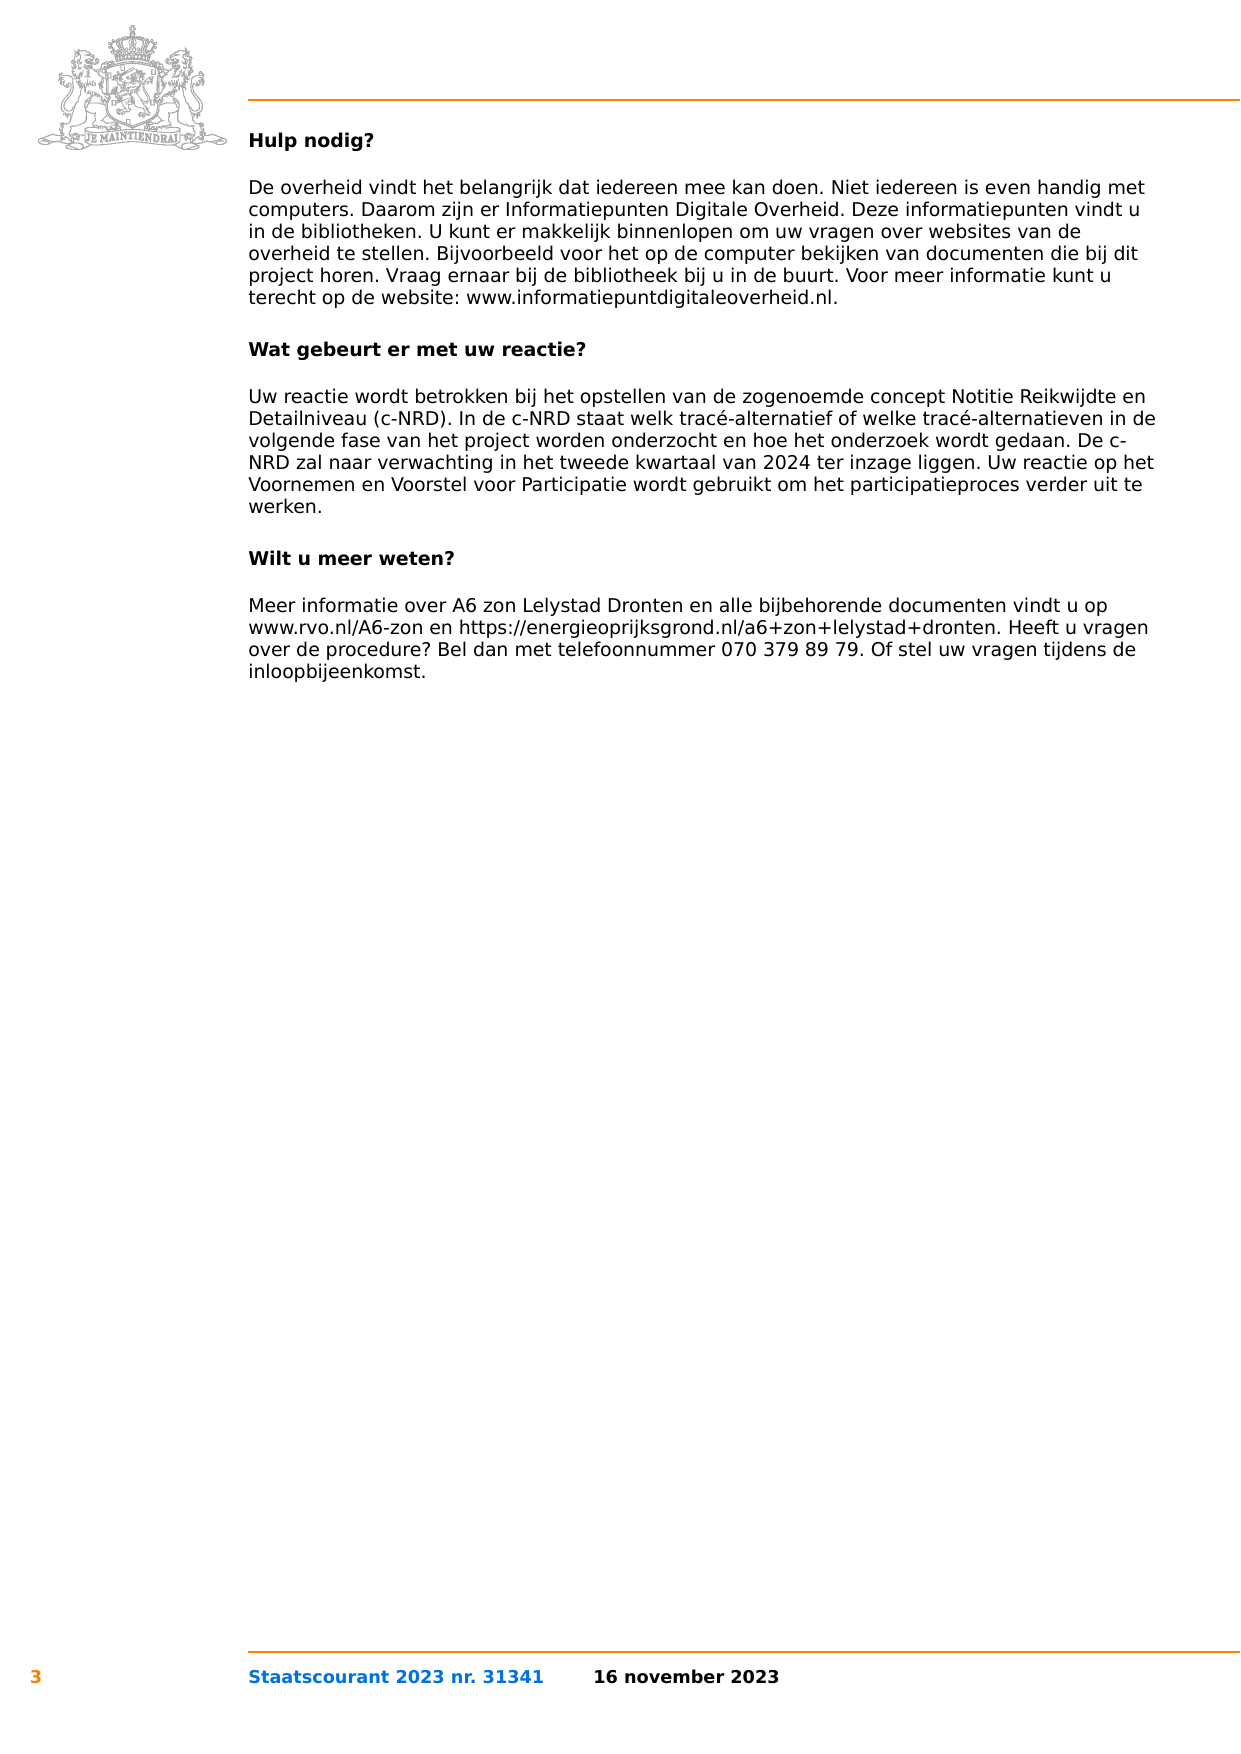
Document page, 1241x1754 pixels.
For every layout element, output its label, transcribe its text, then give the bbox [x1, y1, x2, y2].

text De overheid vindt het belangrijk dat iedereen mee kan doen. Niet iedereen is even handig met computers. Daarom zijn er Informatiepunten Digitale Overheid. Deze informatiepunten vindt u in de bibliotheken. U kunt er makkelijk binnenlopen om uw vragen over websites van de overheid te stellen. Bijvoorbeeld voor het op de computer bekijken van documenten die bij dit project horen. Vraag ernaar bij de bibliotheek bij u in de buurt. Voor meer informatie kunt u terecht op de website: www.informatiepuntdigitaleoverheid.nl. [248, 177, 1163, 309]
text Meer informatie over A6 zon Lelystad Dronten en alle bijbehorende documenten vindt u op www.rvo.nl/A6-zon en https://energieoprijksgrond.nl/a6+zon+lelystad+dronten. Heeft u vragen over de procedure? Bel dan met telefoonnummer 070 379 89 79. Of stel uw vragen tijdens de inloopbijeenkomst. [248, 594, 1163, 682]
subtitle Hulp nodig? [248, 130, 1163, 152]
picture [38, 25, 227, 150]
subtitle Wilt u meer weten? [248, 548, 1163, 569]
text Uw reactie wordt betrokken bij het opstellen van de zogenoemde concept Notitie Reikwijdte en Detailniveau (c-NRD). In de c-NRD staat welk tracé-alternatief of welke tracé-alternatieven in de volgende fase van het project worden onderzocht en hoe het onderzoek wordt gedaan. De c-NRD zal naar verwachting in het tweede kwartaal van 2024 ter inzage liggen. Uw reactie op het Voornemen en Voorstel voor Participatie wordt gebruikt om het participatieproces verder uit te werken. [248, 386, 1163, 518]
subtitle Wat gebeurt er met uw reactie? [248, 339, 1163, 361]
